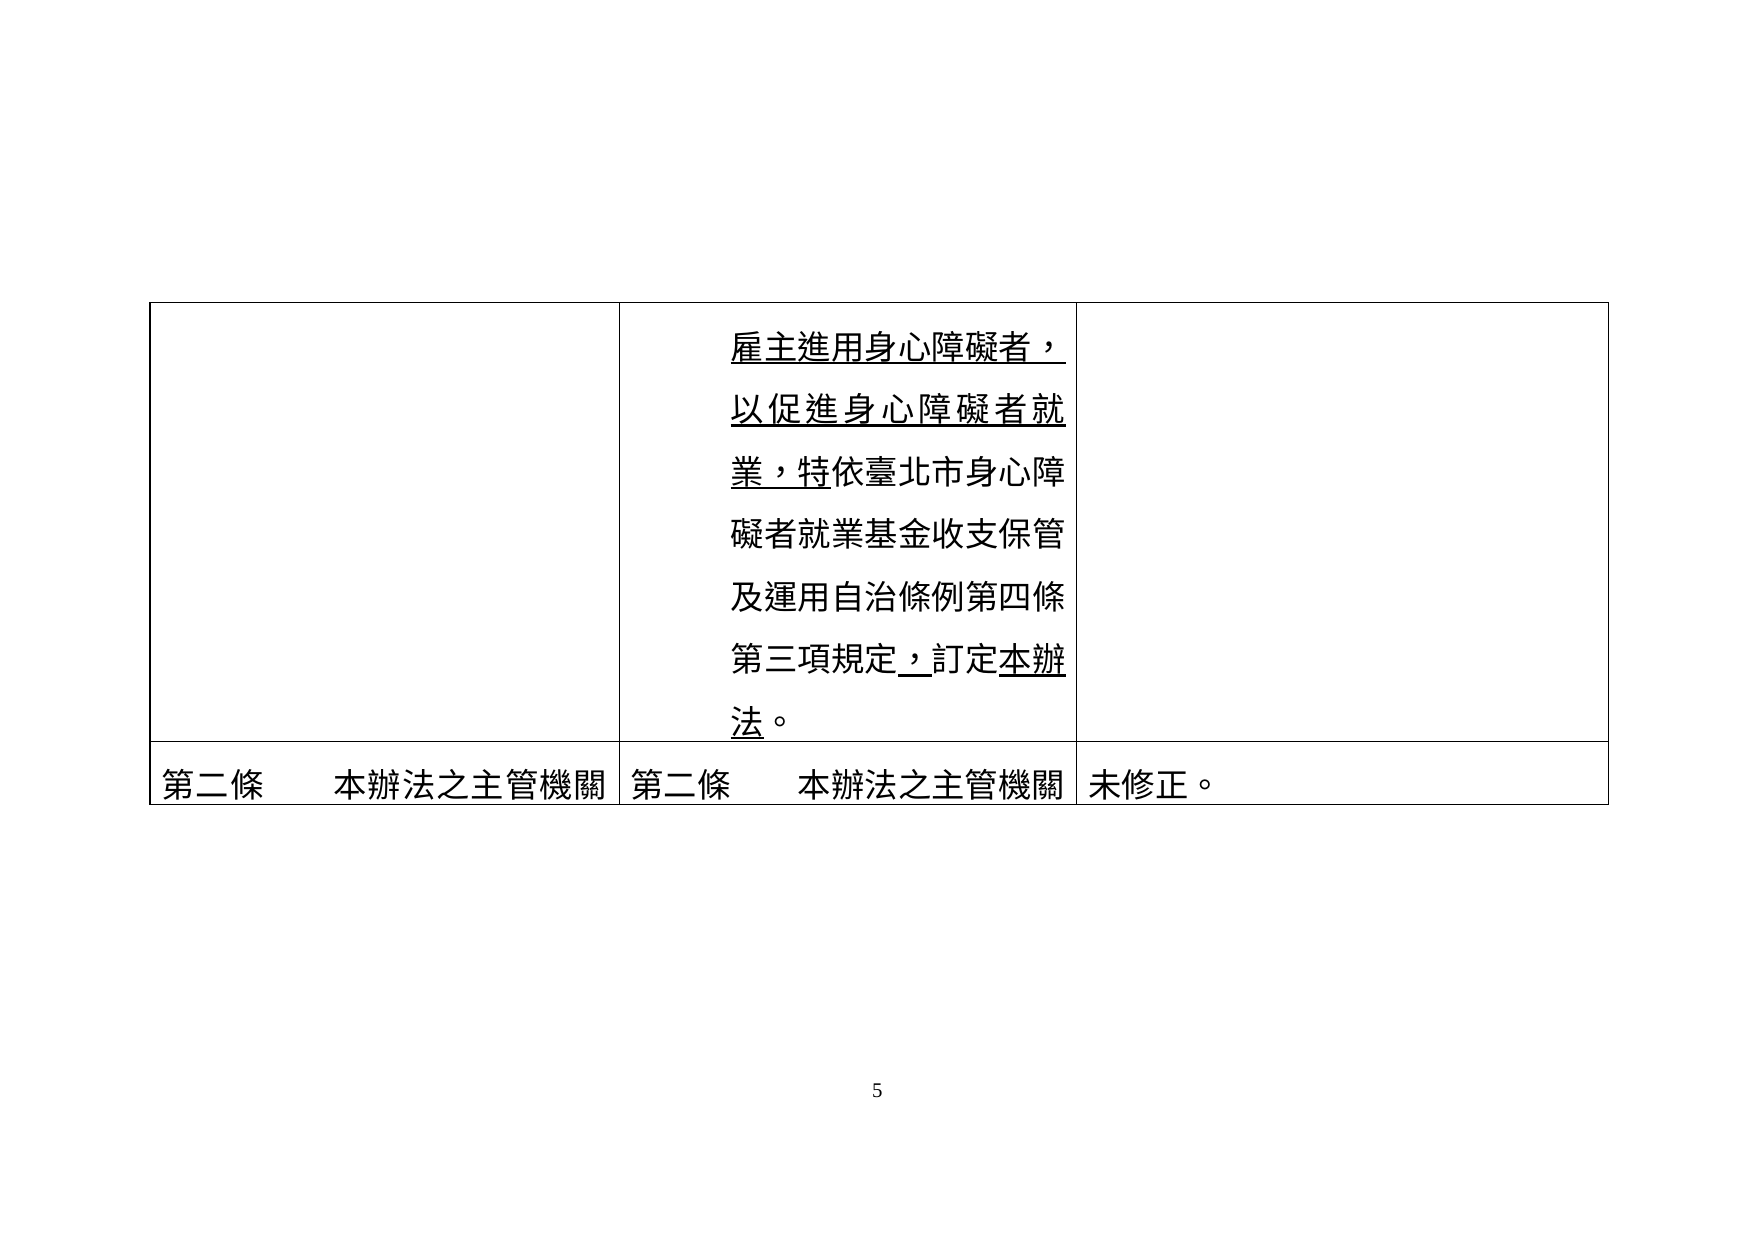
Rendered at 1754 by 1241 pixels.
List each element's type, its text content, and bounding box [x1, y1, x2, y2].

table_cell [151, 303, 619, 741]
table_cell 第二條 本辦法之主管機關 [620, 742, 1076, 804]
table_cell 雇主進用身心障礙者，以促進身心障礙者就業，特依臺北市身心障礙者就業基金收支保管及運用自治條例第四條第三項規定，訂定本辦法。 [620, 303, 1076, 741]
table_cell 第二條 本辦法之主管機關 [151, 742, 619, 804]
table_cell 未修正。 [1077, 742, 1608, 804]
table_cell [1077, 303, 1608, 741]
